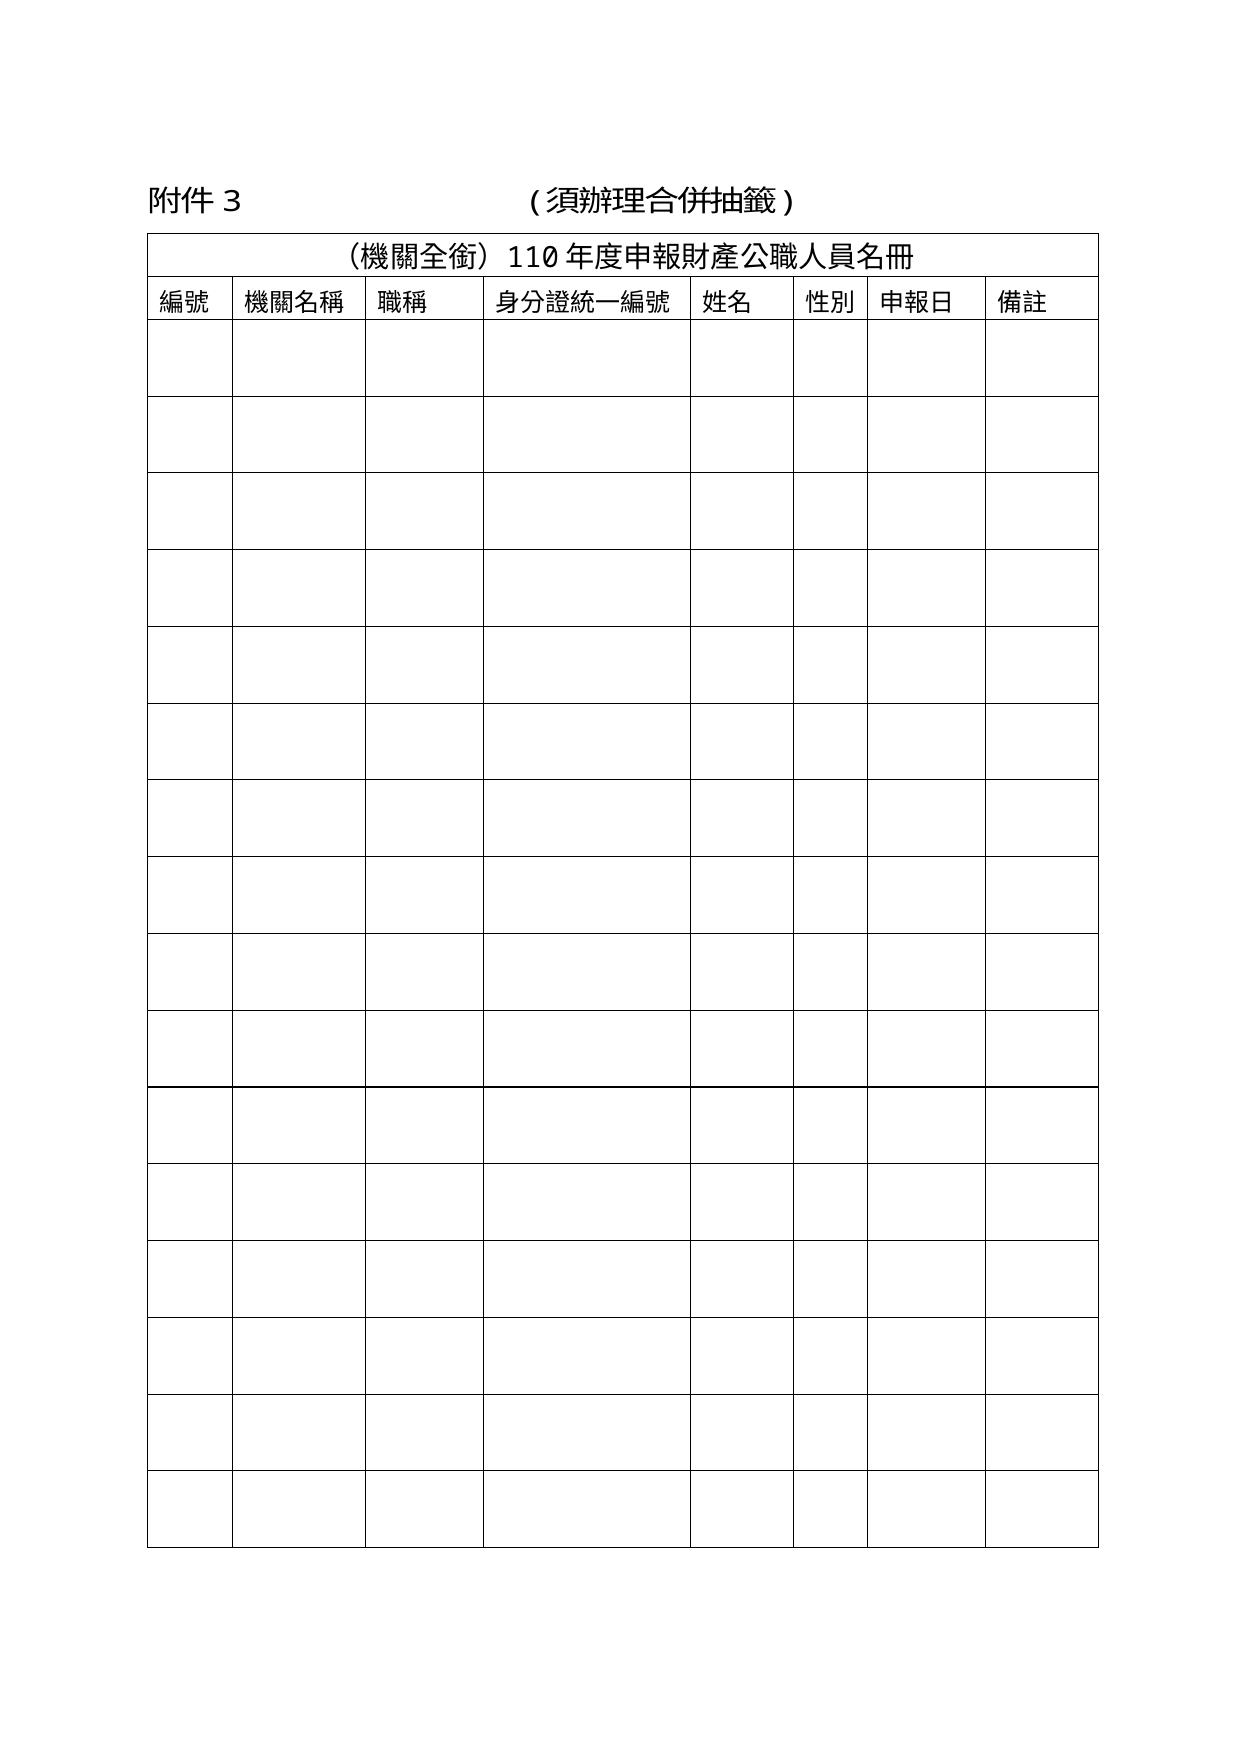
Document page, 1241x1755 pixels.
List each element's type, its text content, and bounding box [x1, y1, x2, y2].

table_cell 備註 [986, 277, 1098, 319]
table_cell [233, 857, 365, 933]
table_cell [794, 704, 867, 779]
table_cell [366, 473, 483, 549]
table_cell [233, 934, 365, 1010]
table_cell [366, 550, 483, 626]
table_cell [986, 1241, 1098, 1317]
table_cell [366, 1164, 483, 1240]
table_cell [366, 780, 483, 856]
table_cell [484, 934, 690, 1010]
table_cell [986, 320, 1098, 396]
table_cell [986, 1471, 1098, 1547]
table_cell [484, 780, 690, 856]
table_cell [691, 320, 793, 396]
table_cell [484, 397, 690, 472]
table_cell [794, 1241, 867, 1317]
table_cell [794, 780, 867, 856]
table_cell [366, 1011, 483, 1086]
table_cell [148, 1164, 232, 1240]
table_cell [691, 704, 793, 779]
table_cell [148, 857, 232, 933]
table_cell [691, 397, 793, 472]
table_cell [794, 1164, 867, 1240]
table_cell [986, 780, 1098, 856]
table_cell [794, 550, 867, 626]
table_cell [484, 1088, 690, 1163]
table_cell [794, 1395, 867, 1470]
table_cell [691, 473, 793, 549]
table_cell 職稱 [366, 277, 483, 319]
table_cell [794, 934, 867, 1010]
table_cell [794, 857, 867, 933]
table_cell [794, 320, 867, 396]
table_cell [484, 1395, 690, 1470]
table_cell [868, 397, 985, 472]
table_cell [233, 1395, 365, 1470]
table_cell [148, 320, 232, 396]
table_cell [233, 550, 365, 626]
table_cell [691, 934, 793, 1010]
table_cell [233, 320, 365, 396]
table_cell [366, 1318, 483, 1393]
table_cell [794, 1088, 867, 1163]
table_cell [148, 1395, 232, 1470]
table_cell [794, 1471, 867, 1547]
table_cell [233, 1164, 365, 1240]
table_cell [691, 627, 793, 703]
table_cell [484, 1164, 690, 1240]
table_cell [986, 704, 1098, 779]
table_cell [986, 550, 1098, 626]
table_cell [148, 1471, 232, 1547]
table_cell [691, 1318, 793, 1393]
table_cell [691, 1241, 793, 1317]
table_cell [484, 704, 690, 779]
table_cell [868, 320, 985, 396]
table_cell 申報日 [868, 277, 985, 319]
table_cell [986, 397, 1098, 472]
table_cell [148, 1241, 232, 1317]
table_cell [986, 1011, 1098, 1086]
table_cell [148, 780, 232, 856]
table_cell [691, 1395, 793, 1470]
table_cell [794, 397, 867, 472]
table_cell [148, 397, 232, 472]
table_cell [233, 1471, 365, 1547]
table_cell [233, 1318, 365, 1393]
table_cell [868, 1241, 985, 1317]
table_cell [233, 1011, 365, 1086]
table_cell [868, 1088, 985, 1163]
table_cell [366, 1088, 483, 1163]
table_cell 身分證統一編號 [484, 277, 690, 319]
table_cell [366, 1471, 483, 1547]
table_cell [794, 473, 867, 549]
table_cell [233, 397, 365, 472]
table_cell [484, 1471, 690, 1547]
table_cell [484, 550, 690, 626]
table_cell [691, 1471, 793, 1547]
table_cell 姓名 [691, 277, 793, 319]
table_cell [986, 934, 1098, 1010]
table_cell [868, 473, 985, 549]
table_cell [691, 1088, 793, 1163]
table_cell [484, 473, 690, 549]
table_cell [691, 1011, 793, 1086]
table_cell [986, 1318, 1098, 1393]
table_cell [148, 934, 232, 1010]
table_cell 機關名稱 [233, 277, 365, 319]
table_cell [233, 473, 365, 549]
table_cell [868, 857, 985, 933]
table_cell [868, 1395, 985, 1470]
table_cell [868, 1318, 985, 1393]
table_cell [148, 1088, 232, 1163]
table_cell [233, 1241, 365, 1317]
table_cell [366, 397, 483, 472]
table_cell [868, 1011, 985, 1086]
table_cell [484, 1241, 690, 1317]
table_cell [366, 320, 483, 396]
table_cell [868, 550, 985, 626]
table_cell [868, 627, 985, 703]
table_cell [691, 857, 793, 933]
table_cell [691, 1164, 793, 1240]
table_cell [794, 1011, 867, 1086]
table_cell [484, 857, 690, 933]
table_cell [148, 1011, 232, 1086]
table_cell [233, 1088, 365, 1163]
table_cell [366, 704, 483, 779]
table_cell [868, 704, 985, 779]
table_cell [484, 320, 690, 396]
table_cell [484, 1011, 690, 1086]
table_header （機關全銜）110年度申報財產公職人員名冊 [148, 234, 1098, 276]
table_cell [986, 857, 1098, 933]
table_cell [148, 550, 232, 626]
table_cell [148, 473, 232, 549]
table_cell [366, 1395, 483, 1470]
table_cell [794, 627, 867, 703]
table_cell [366, 627, 483, 703]
table_cell [484, 1318, 690, 1393]
table_cell [233, 627, 365, 703]
text 附件3 (須辦理合併抽籤) [148, 170, 1093, 220]
table_cell [148, 704, 232, 779]
table_cell [366, 934, 483, 1010]
table_cell [986, 627, 1098, 703]
table_cell [868, 780, 985, 856]
table_cell [691, 780, 793, 856]
table_cell [868, 934, 985, 1010]
table_cell [484, 627, 690, 703]
table_cell [233, 704, 365, 779]
table_cell [148, 1318, 232, 1393]
table_cell [366, 1241, 483, 1317]
table_cell [794, 1318, 867, 1393]
table_cell [691, 550, 793, 626]
table_cell [986, 1395, 1098, 1470]
table_cell [366, 857, 483, 933]
table_cell [868, 1164, 985, 1240]
table_cell [986, 1088, 1098, 1163]
table_cell [148, 627, 232, 703]
table_cell 編號 [148, 277, 232, 319]
table_cell [986, 473, 1098, 549]
table_cell [986, 1164, 1098, 1240]
table_cell [868, 1471, 985, 1547]
table_cell [233, 780, 365, 856]
table_cell 性別 [794, 277, 867, 319]
